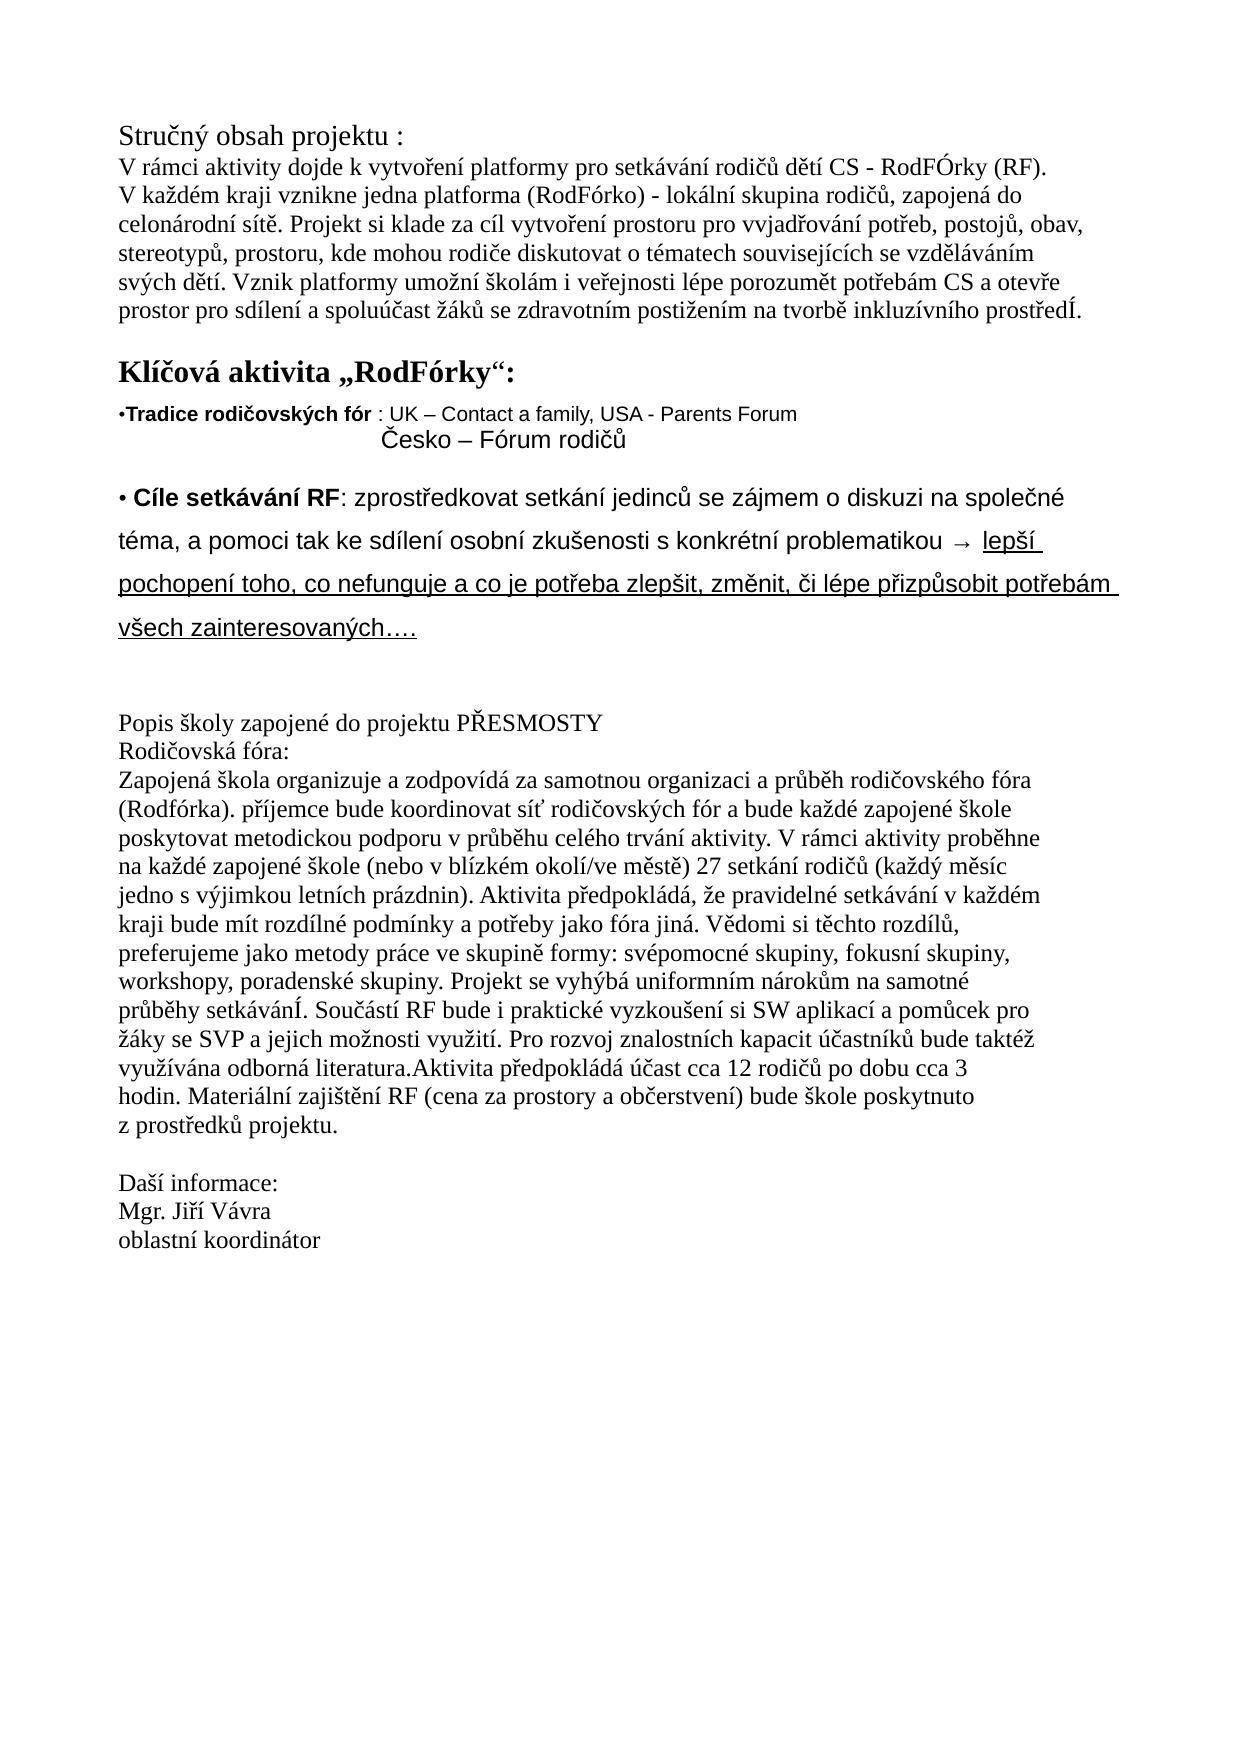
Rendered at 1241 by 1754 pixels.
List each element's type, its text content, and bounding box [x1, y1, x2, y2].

text Mgr. Jiří Vávra [118, 1196, 1122, 1225]
text na každé zapojené škole (nebo v blízkém okolí/ve městě) 27 setkání rodičů (každý měsíc [118, 851, 1122, 880]
text V rámci aktivity dojde k vytvoření platformy pro setkávání rodičů dětí CS - RodFÓrky (RF). [118, 152, 1122, 180]
text • Cíle setkávání RF: zprostředkovat setkání jedinců se zájmem o diskuzi na společné téma, a pomoci tak ke sdílení osobní zkušenosti s konkrétní problematikou → lepší pochopení toho, co nefunguje a co je potřeba zlepšit, změnit, či lépe přizpůsobit potřebám všech zainteresovaných…. [118, 483, 1122, 641]
text z prostředků projektu. [118, 1110, 1122, 1139]
text preferujeme jako metody práce ve skupině formy: svépomocné skupiny, fokusní skupiny, [118, 938, 1122, 966]
text poskytovat metodickou podporu v průběhu celého trvání aktivity. V rámci aktivity proběhne [118, 823, 1122, 851]
text kraji bude mít rozdílné podmínky a potřeby jako fóra jiná. Vědomi si těchto rozdílů, [118, 909, 1122, 938]
text svých dětí. Vznik platformy umožní školám i veřejnosti lépe porozumět potřebám CS a otevře [118, 267, 1122, 295]
text průběhy setkávánÍ. Součástí RF bude i praktické vyzkoušení si SW aplikací a pomůcek pro [118, 995, 1122, 1024]
text Stručný obsah projektu : [118, 118, 1122, 152]
text stereotypů, prostoru, kde mohou rodiče diskutovat o tématech souvisejících se vzděláváním [118, 238, 1122, 267]
text workshopy, poradenské skupiny. Projekt se vyhýbá uniformním nárokům na samotné [118, 966, 1122, 995]
text V každém kraji vznikne jedna platforma (RodFórko) - lokální skupina rodičů, zapojená do [118, 180, 1122, 209]
text (Rodfórka). příjemce bude koordinovat síť rodičovských fór a bude každé zapojené škole [118, 794, 1122, 823]
text Daší informace: [118, 1168, 1122, 1196]
text celonárodní sítě. Projekt si klade za cíl vytvoření prostoru pro vvjadřování potřeb, postojů, obav, [118, 209, 1122, 238]
text žáky se SVP a jejich možnosti využití. Pro rozvoj znalostních kapacit účastníků bude taktéž [118, 1024, 1122, 1053]
text prostor pro sdílení a spoluúčast žáků se zdravotním postižením na tvorbě inkluzívního prostředÍ. [118, 295, 1122, 324]
text Rodičovská fóra: [118, 736, 1122, 765]
text hodin. Materiální zajištění RF (cena za prostory a občerstvení) bude škole poskytnuto [118, 1081, 1122, 1110]
text oblastní koordinátor [118, 1225, 1122, 1254]
text jedno s výjimkou letních prázdnin). Aktivita předpokládá, že pravidelné setkávání v každém [118, 880, 1122, 909]
text Popis školy zapojené do projektu PŘESMOSTY [118, 708, 1122, 736]
text využívána odborná literatura.Aktivita předpokládá účast cca 12 rodičů po dobu cca 3 [118, 1053, 1122, 1081]
text •Tradice rodičovských fór : UK – Contact a family, USA - Parents Forum [118, 401, 1122, 426]
text Zapojená škola organizuje a zodpovídá za samotnou organizaci a průběh rodičovského fóra [118, 765, 1122, 794]
text Klíčová aktivita „RodFórky“: [118, 353, 1122, 389]
text Česko – Fórum rodičů [118, 426, 1122, 454]
